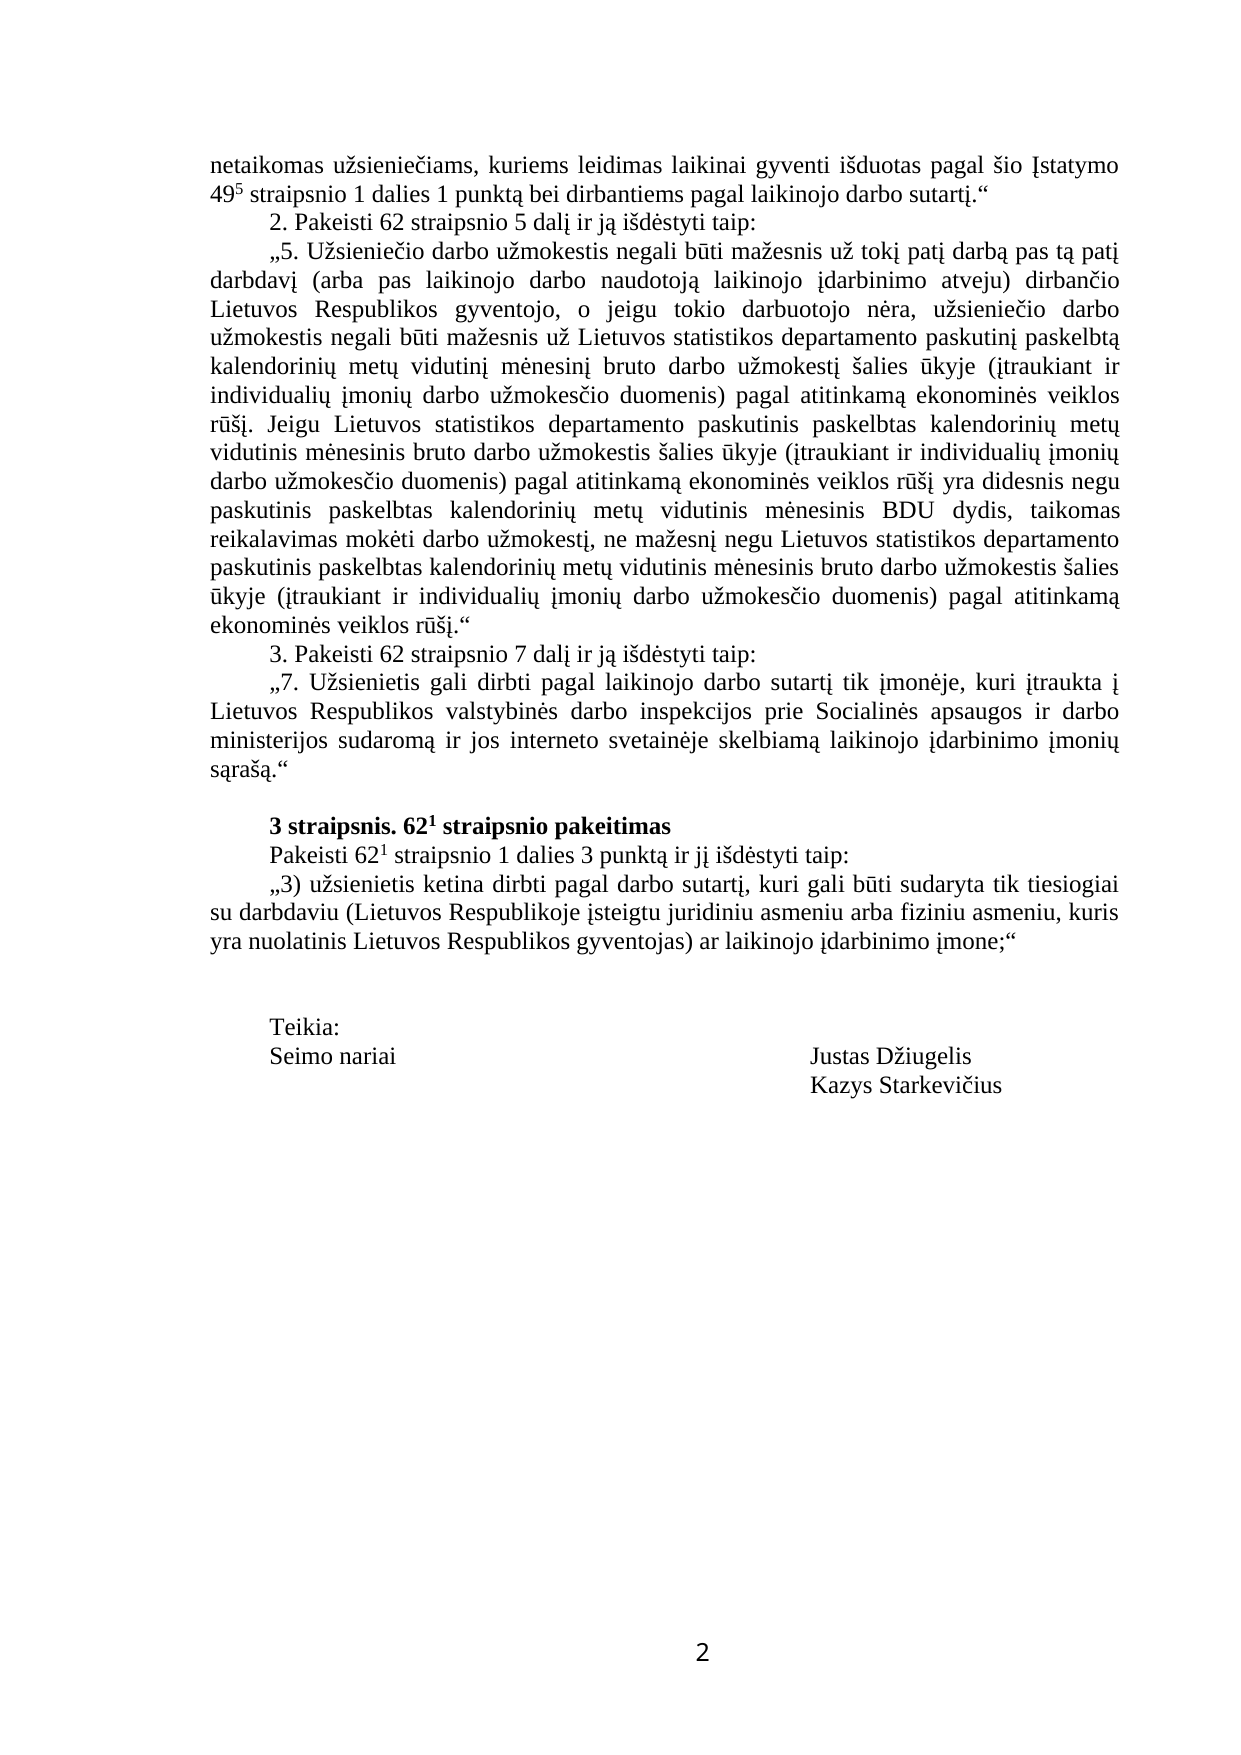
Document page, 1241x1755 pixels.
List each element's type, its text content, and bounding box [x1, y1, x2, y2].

text Seimo nariai Justas Džiugelis [210, 1041, 1120, 1070]
text „5. Užsieniečio darbo užmokestis negali būti mažesnis už tokį patį darbą pas tą patį darbdavį (arba pas laikinojo darbo naudotoją laikinojo įdarbinimo atveju) dirbančio Lietuvos Respublikos gyventojo, o jeigu tokio darbuotojo nėra, užsieniečio darbo užmokestis negali būti mažesnis už Lietuvos statistikos departamento paskutinį paskelbtą kalendorinių metų vidutinį mėnesinį bruto darbo užmokestį šalies ūkyje (įtraukiant ir individualių įmonių darbo užmokesčio duomenis) pagal atitinkamą ekonominės veiklos rūšį. Jeigu Lietuvos statistikos departamento paskutinis paskelbtas kalendorinių metų vidutinis mėnesinis bruto darbo užmokestis šalies ūkyje (įtraukiant ir individualių įmonių darbo užmokesčio duomenis) pagal atitinkamą ekonominės veiklos rūšį yra didesnis negu paskutinis paskelbtas kalendorinių metų vidutinis mėnesinis BDU dydis, taikomas reikalavimas mokėti darbo užmokestį, ne mažesnį negu Lietuvos statistikos departamento paskutinis paskelbtas kalendorinių metų vidutinis mėnesinis bruto darbo užmokestis šalies ūkyje (įtraukiant ir individualių įmonių darbo užmokesčio duomenis) pagal atitinkamą ekonominės veiklos rūšį.“ [210, 236, 1120, 639]
text Teikia: [210, 1012, 1120, 1041]
text Kazys Starkevičius [210, 1070, 1120, 1099]
text 2. Pakeisti 62 straipsnio 5 dalį ir ją išdėstyti taip: [210, 207, 1120, 236]
text 3 straipsnis. 621 straipsnio pakeitimas [210, 811, 1120, 840]
text Pakeisti 621 straipsnio 1 dalies 3 punktą ir jį išdėstyti taip: [210, 840, 1120, 869]
text „7. Užsienietis gali dirbti pagal laikinojo darbo sutartį tik įmonėje, kuri įtraukta į Lietuvos Respublikos valstybinės darbo inspekcijos prie Socialinės apsaugos ir darbo ministerijos sudaromą ir jos interneto svetainėje skelbiamą laikinojo įdarbinimo įmonių sąrašą.“ [210, 667, 1120, 782]
text netaikomas užsieniečiams, kuriems leidimas laikinai gyventi išduotas pagal šio Įstatymo 495 straipsnio 1 dalies 1 punktą bei dirbantiems pagal laikinojo darbo sutartį.“ [210, 150, 1120, 207]
text 3. Pakeisti 62 straipsnio 7 dalį ir ją išdėstyti taip: [210, 639, 1120, 667]
text „3) užsienietis ketina dirbti pagal darbo sutartį, kuri gali būti sudaryta tik tiesiogiai su darbdaviu (Lietuvos Respublikoje įsteigtu juridiniu asmeniu arba fiziniu asmeniu, kuris yra nuolatinis Lietuvos Respublikos gyventojas) ar laikinojo įdarbinimo įmone;“ [210, 869, 1120, 955]
